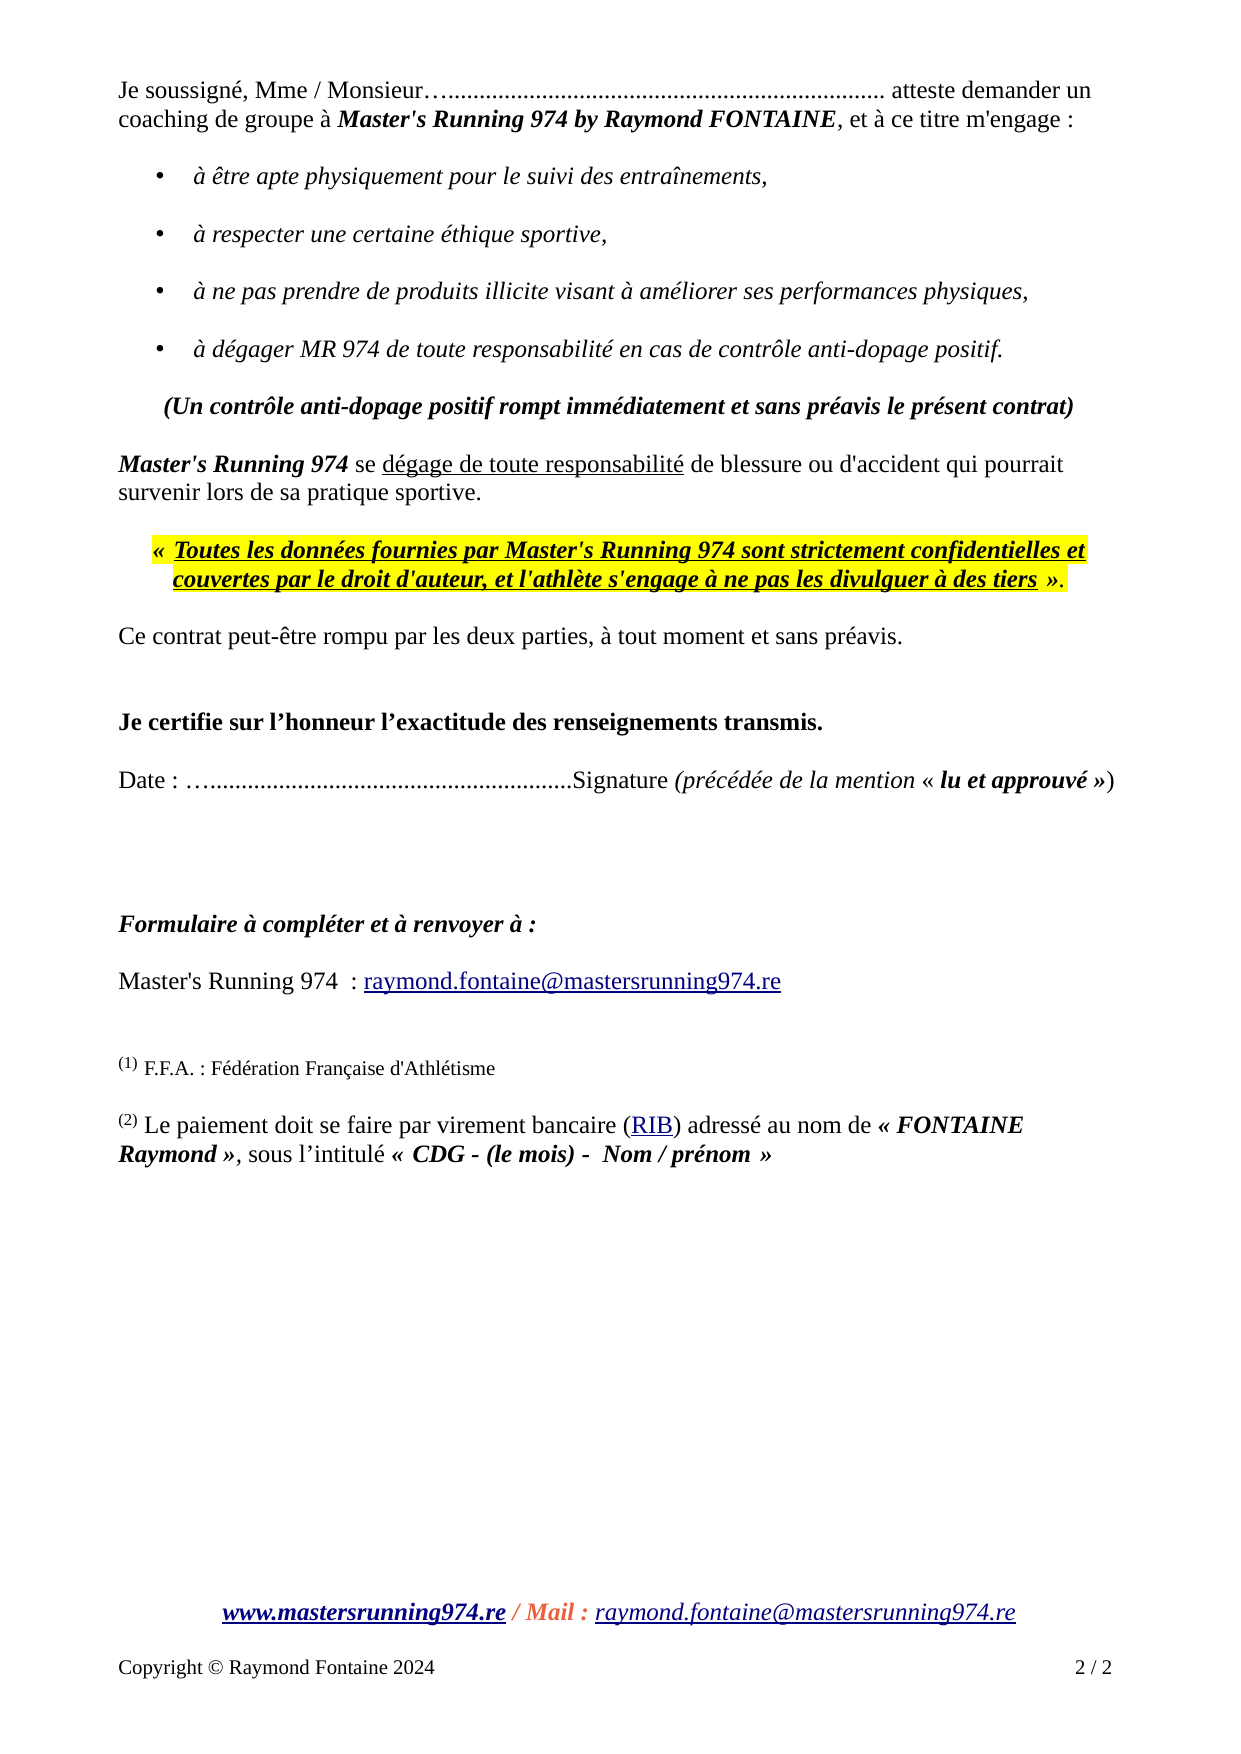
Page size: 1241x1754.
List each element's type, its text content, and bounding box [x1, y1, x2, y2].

text « Toutes les données fournies par Master's Running 974 sont strictement confidentielles et couvertes par le droit d'auteur, et l'athlète s'engage à ne pas les divulguer à des tiers ». [118, 535, 1122, 592]
text Je certifie sur l’honneur l’exactitude des renseignements transmis. [118, 707, 1122, 736]
text Master's Running 974 se dégage de toute responsabilité de blessure ou d'accident qui pourrait survenir lors de sa pratique sportive. [118, 449, 1122, 506]
text (2) Le paiement doit se faire par virement bancaire (RIB) adressé au nom de « FONTAINE Raymond », sous l’intitulé « CDG - (le mois) - Nom / prénom » [118, 1110, 1122, 1167]
text (Un contrôle anti-dopage positif rompt immédiatement et sans préavis le présent contrat) [118, 391, 1122, 420]
list à ne pas prendre de produits illicite visant à améliorer ses performances physiques, [156, 276, 1122, 305]
list à dégager MR 974 de toute responsabilité en cas de contrôle anti-dopage positif. [156, 334, 1122, 362]
text Ce contrat peut-être rompu par les deux parties, à tout moment et sans préavis. [118, 621, 1122, 650]
text (1) F.F.A. : Fédération Française d'Athlétisme [118, 1052, 1122, 1081]
list à respecter une certaine éthique sportive, [156, 219, 1122, 247]
text Date : …..........................................................Signature (précédée de la mention « lu et approuvé ») [118, 765, 1122, 794]
list à être apte physiquement pour le suivi des entraînements, [156, 161, 1122, 190]
text Formulaire à compléter et à renvoyer à : [118, 909, 1122, 937]
text Master's Running 974 : raymond.fontaine@mastersrunning974.re [118, 966, 1122, 995]
text Je soussigné, Mme / Monsieur…...................................................................... atteste demander un coaching de groupe à Master's Running 974 by Raymond FONTAINE, et à ce titre m'engage : [118, 75, 1122, 132]
